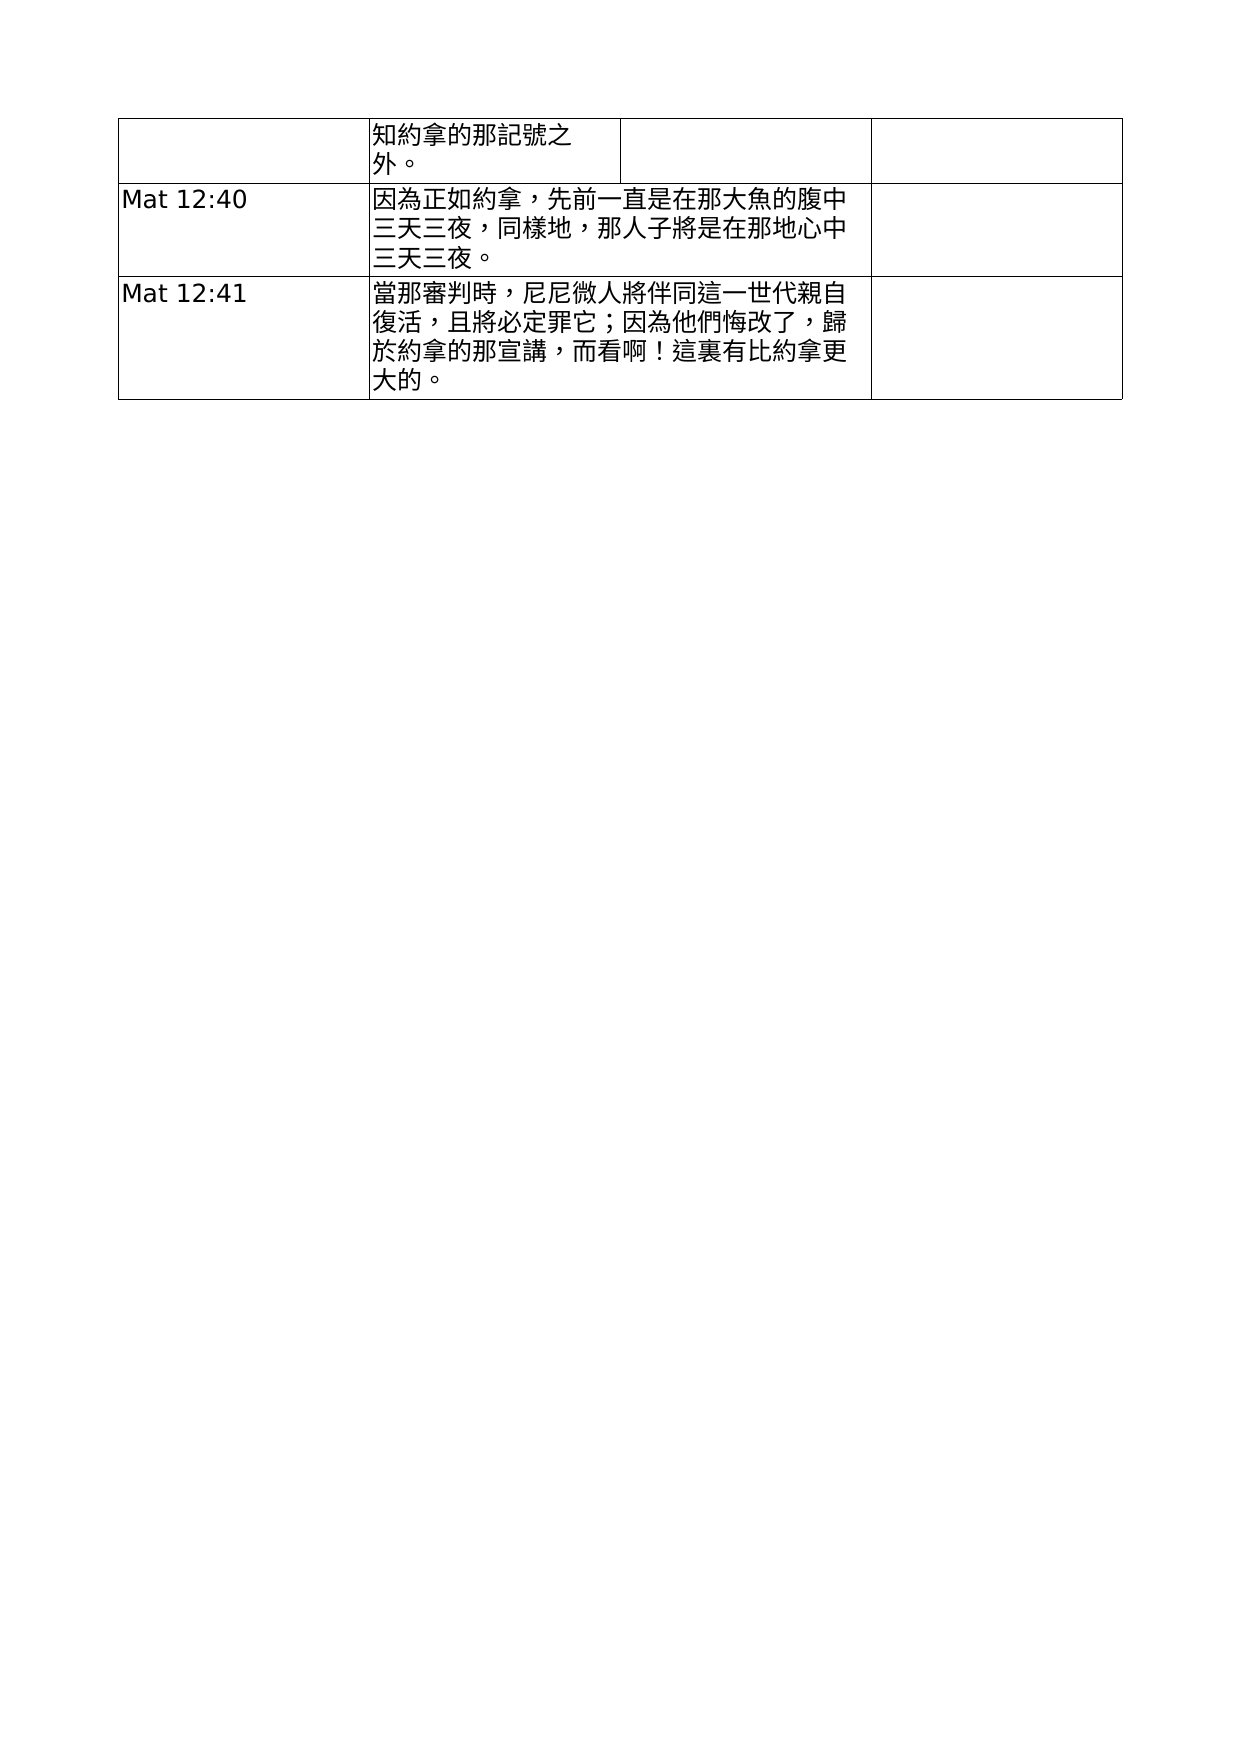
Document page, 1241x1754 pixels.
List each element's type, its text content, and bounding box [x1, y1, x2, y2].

table_cell [872, 119, 1122, 182]
table_cell Mat 12:41 [119, 277, 369, 398]
table_cell [872, 184, 1122, 276]
table_cell [119, 119, 369, 182]
table_cell Mat 12:40 [119, 184, 369, 276]
table_cell 因為正如約拿，先前一直是在那大魚的腹中三天三夜，同樣地，那人子將是在那地心中三天三夜。 [370, 184, 871, 276]
table_cell [872, 277, 1122, 398]
table_cell 知約拿的那記號之外。 [370, 119, 620, 182]
table_cell 當那審判時，尼尼微人將伴同這一世代親自復活，且將必定罪它；因為他們悔改了，歸於約拿的那宣講，而看啊！這裏有比約拿更大的。 [370, 277, 871, 398]
table_cell [621, 119, 871, 182]
